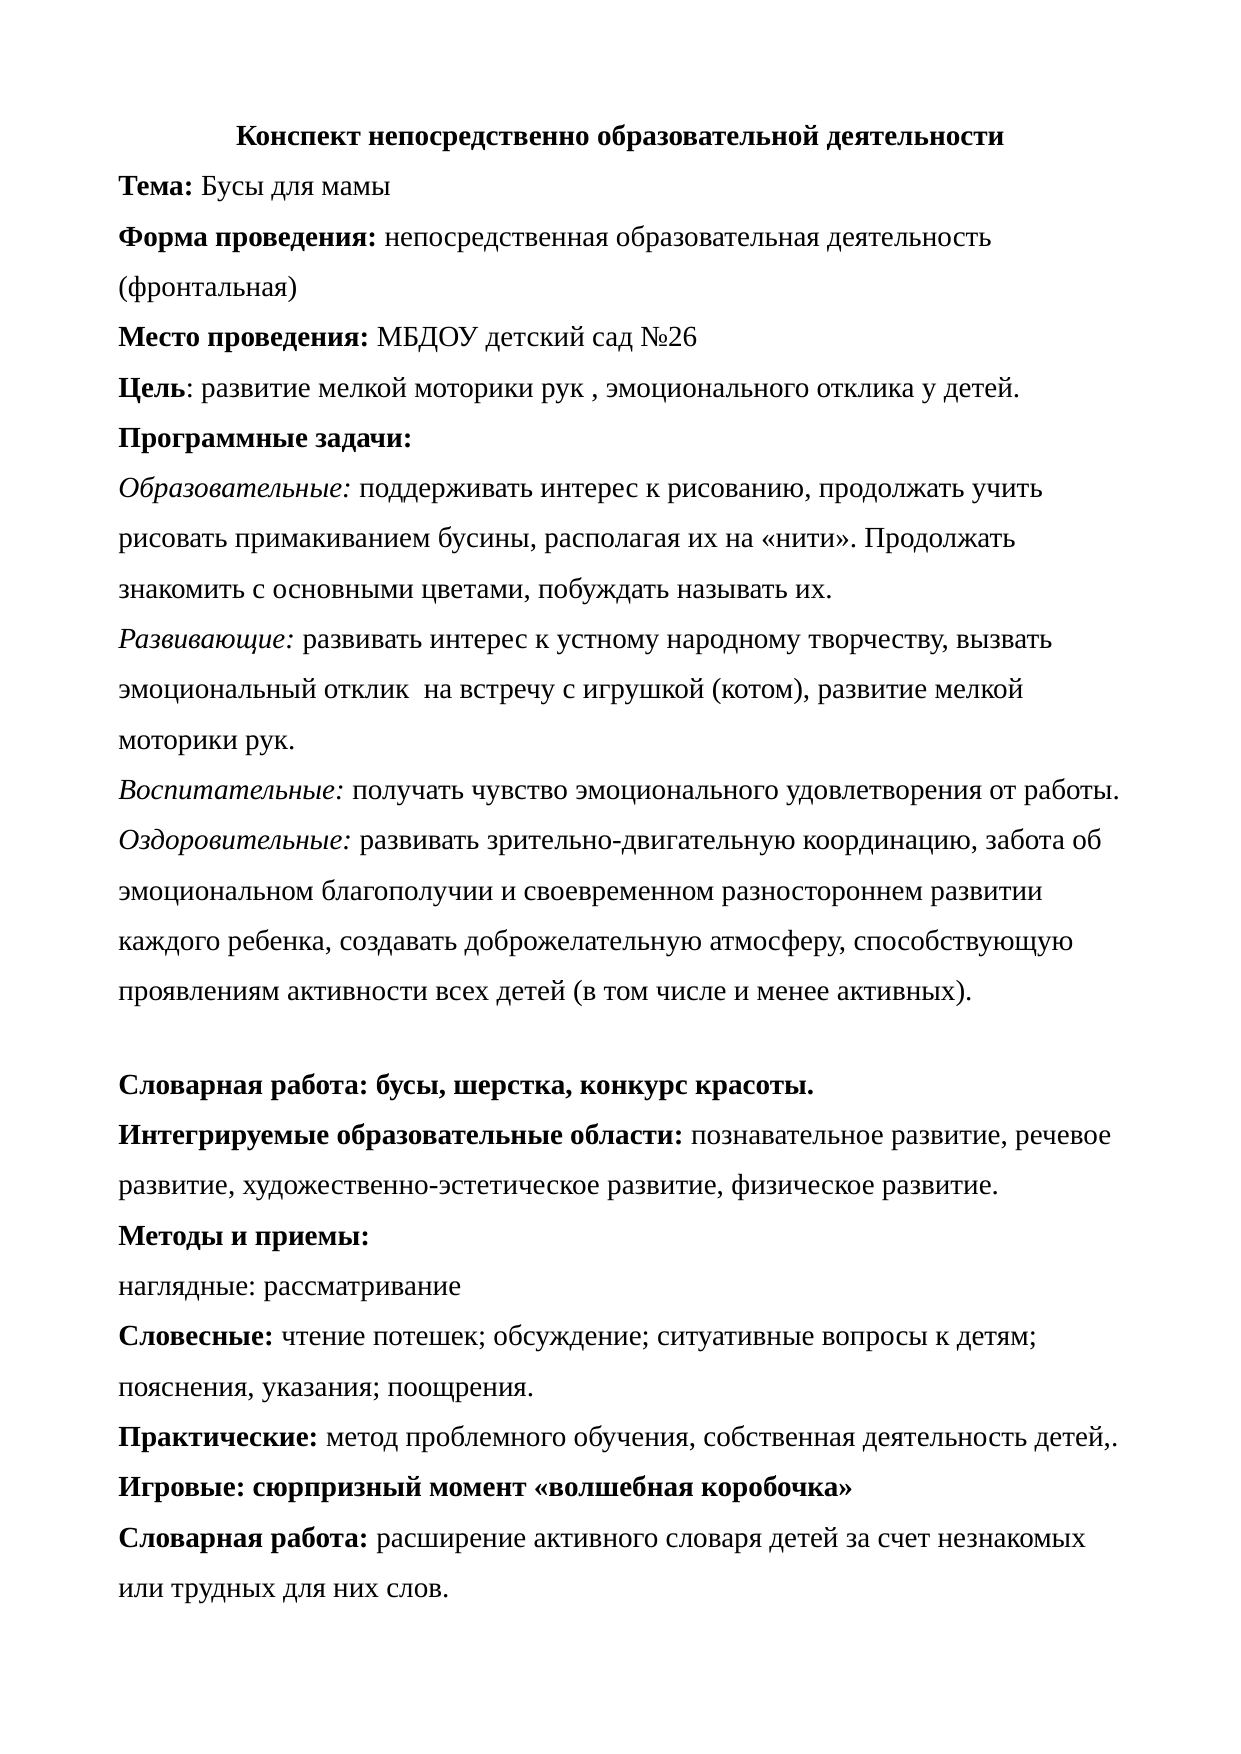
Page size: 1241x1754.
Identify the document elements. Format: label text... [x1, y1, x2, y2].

text Методы и приемы: [118, 1218, 1122, 1251]
text Словарная работа: бусы, шерстка, конкурс красоты. [118, 1067, 1122, 1100]
text Развивающие: развивать интерес к устному народному творчеству, вызвать эмоциональный отклик на встречу с игрушкой (котом), развитие мелкой моторики рук. [118, 621, 1122, 755]
text Словесные: чтение потешек; обсуждение; ситуативные вопросы к детям; пояснения, указания; поощрения. [118, 1318, 1122, 1402]
text Воспитательные: получать чувство эмоционального удовлетворения от работы. [118, 772, 1122, 806]
text Интегрируемые образовательные области: познавательное развитие, речевое развитие, художественно-эстетическое развитие, физическое развитие. [118, 1117, 1122, 1201]
text Практические: метод проблемного обучения, собственная деятельность детей,. [118, 1419, 1122, 1453]
text Тема: Бусы для мамы [118, 168, 1122, 202]
text Игровые: сюрпризный момент «волшебная коробочка» [118, 1469, 1122, 1503]
text Образовательные: поддерживать интерес к рисованию, продолжать учить рисовать примакиванием бусины, располагая их на «нити». Продолжать знакомить с основными цветами, побуждать называть их. [118, 470, 1122, 604]
text Конспект непосредственно образовательной деятельности [118, 118, 1122, 152]
text Цель: развитие мелкой моторики рук , эмоционального отклика у детей. [118, 370, 1122, 403]
text Место проведения: МБДОУ детский сад №26 [118, 319, 1122, 353]
text наглядные: рассматривание [118, 1268, 1122, 1302]
text Форма проведения: непосредственная образовательная деятельность (фронтальная) [118, 219, 1122, 303]
text Оздоровительные: развивать зрительно-двигательную координацию, забота об эмоциональном благополучии и своевременном разностороннем развитии каждого ребенка, создавать доброжелательную атмосферу, способствующую проявлениям активности всех детей (в том числе и менее активных). [118, 822, 1122, 1007]
text Словарная работа: расширение активного словаря детей за счет незнакомых или трудных для них слов. [118, 1520, 1122, 1603]
text Программные задачи: [118, 420, 1122, 453]
